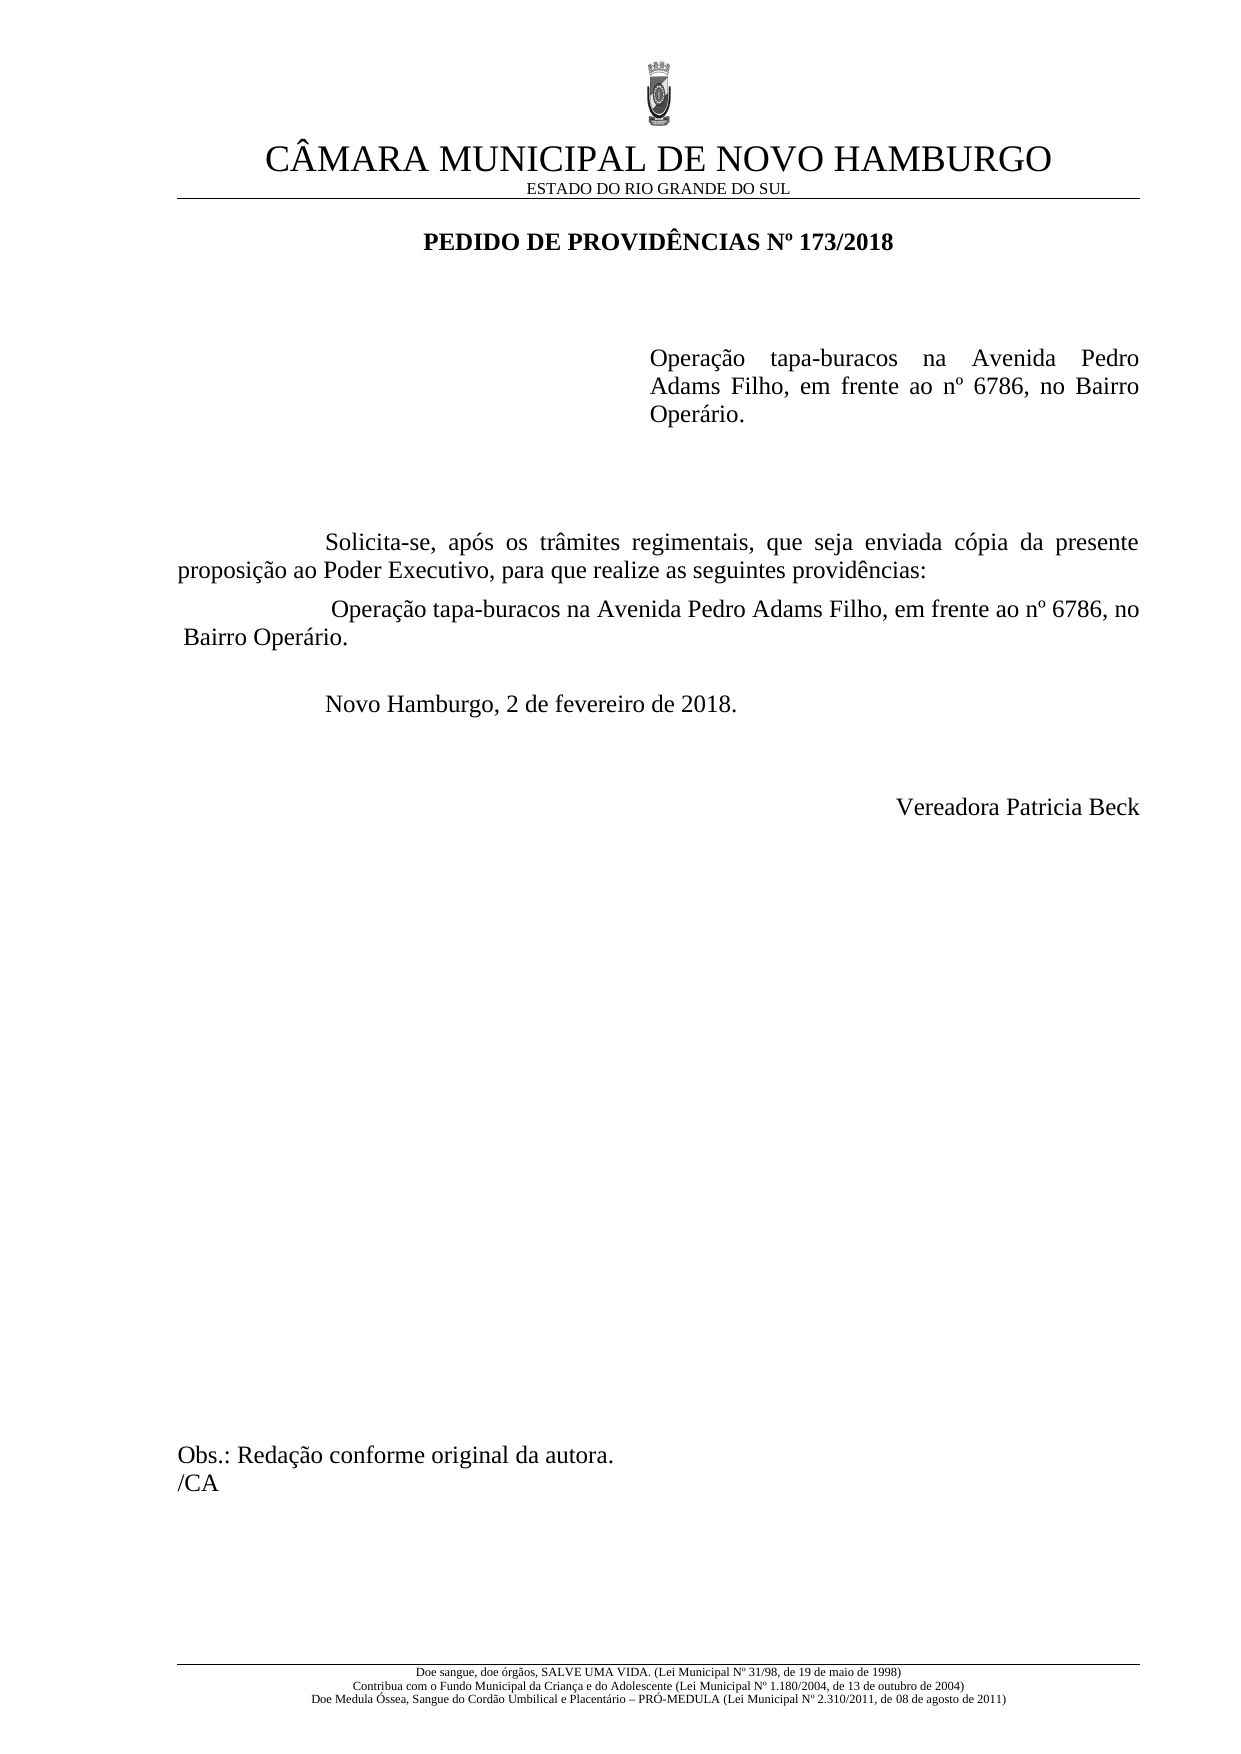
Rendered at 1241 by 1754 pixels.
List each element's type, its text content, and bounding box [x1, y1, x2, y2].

text PEDIDO DE PROVIDÊNCIAS Nº 173/2018 [177, 228, 1140, 256]
text Solicita-se, após os trâmites regimentais, que seja enviada cópia da presente proposição ao Poder Executivo, para que realize as seguintes providências: [177, 528, 1140, 583]
text Operação tapa-buracos na Avenida Pedro Adams Filho, em frente ao nº 6786, no Bairro Operário. [649, 344, 1140, 428]
text Operação tapa-buracos na Avenida Pedro Adams Filho, em frente ao nº 6786, no Bairro Operário. [183, 595, 1140, 651]
text Vereadora Patricia Beck [177, 793, 1140, 820]
text Novo Hamburgo, 2 de fevereiro de 2018. [177, 690, 1140, 718]
text Obs.: Redação conforme original da autora. [177, 1442, 1140, 1469]
text /CA [177, 1469, 1140, 1497]
